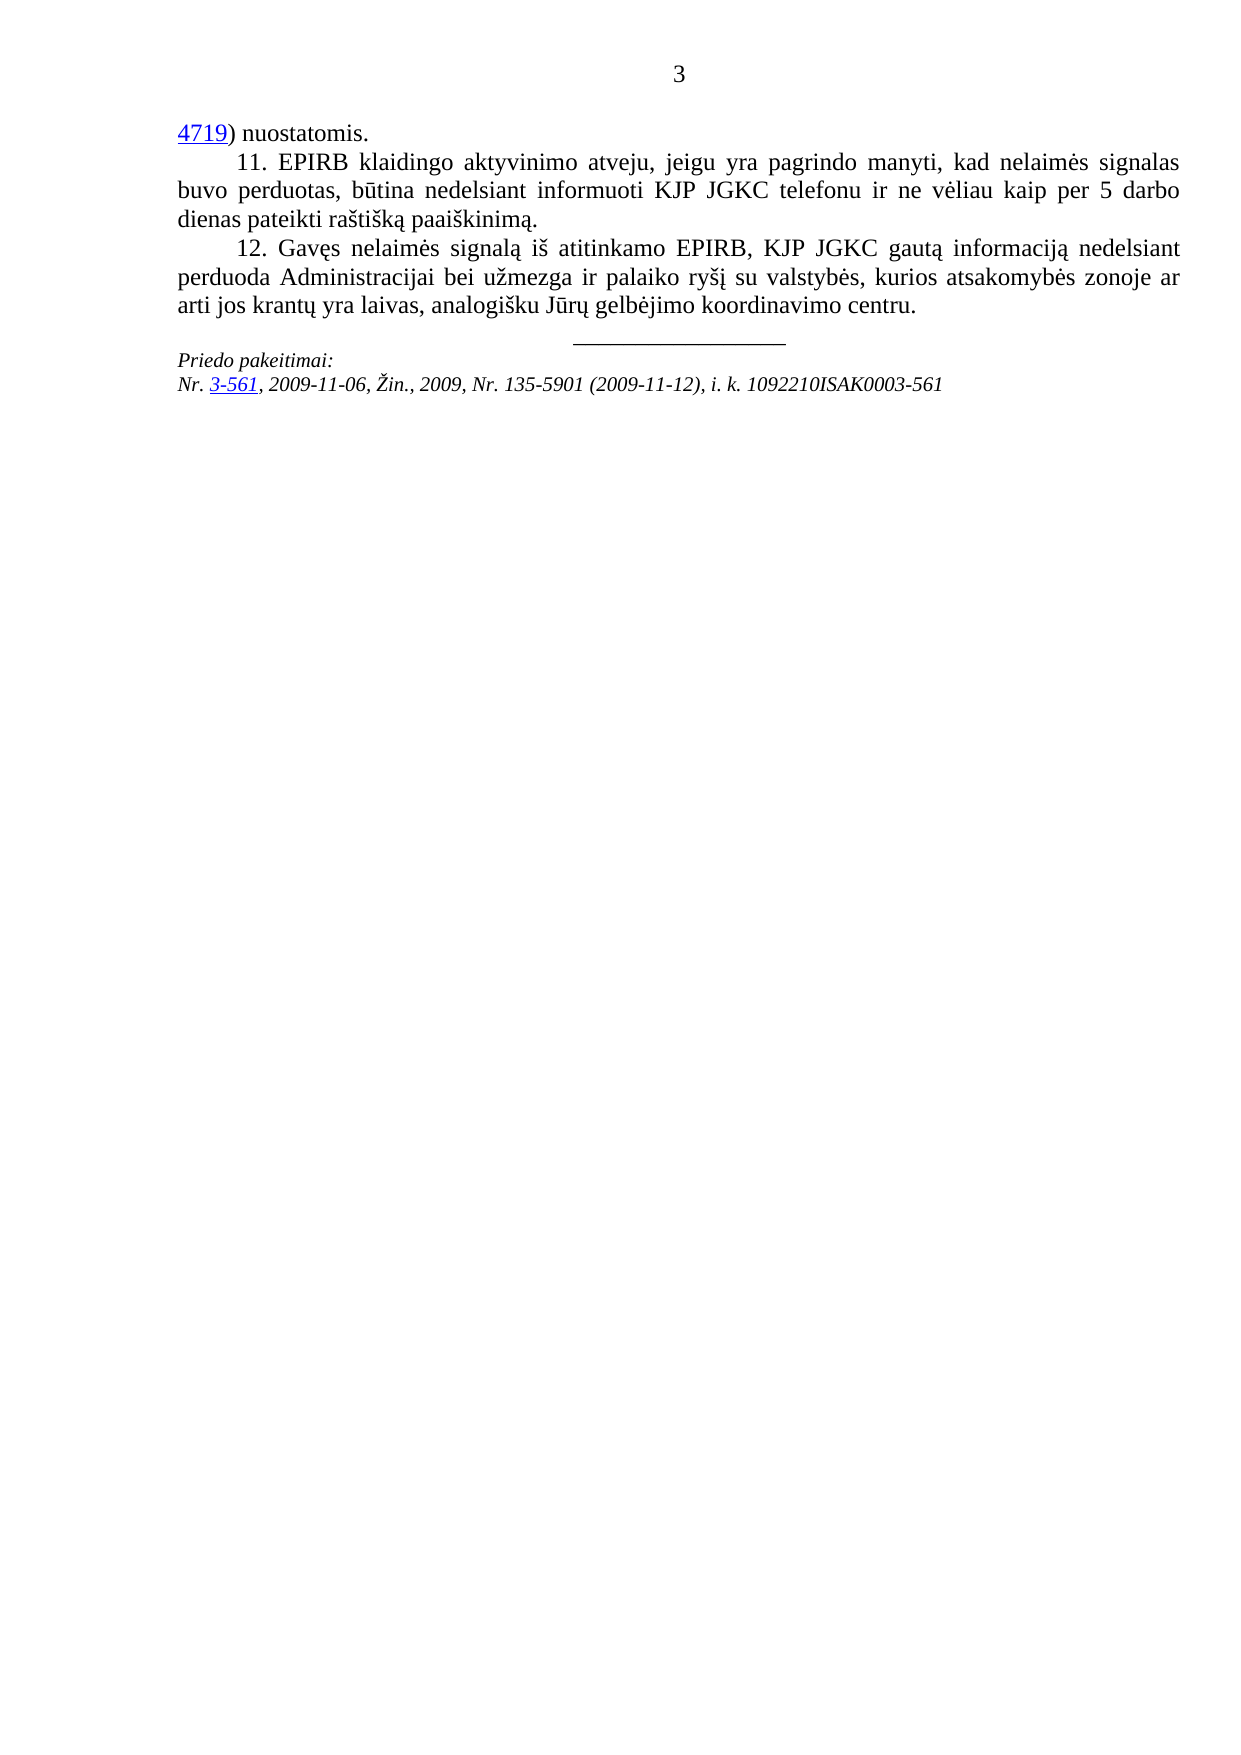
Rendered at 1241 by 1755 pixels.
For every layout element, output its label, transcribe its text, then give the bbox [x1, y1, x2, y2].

text 4719) nuostatomis. [177, 118, 1181, 147]
text 11. EPIRB klaidingo aktyvinimo atveju, jeigu yra pagrindo manyti, kad nelaimės signalas buvo perduotas, būtina nedelsiant informuoti KJP JGKC telefonu ir ne vėliau kaip per 5 darbo dienas pateikti raštišką paaiškinimą. [177, 147, 1181, 233]
text _________________ [177, 319, 1181, 348]
text Nr. 3-561, 2009-11-06, Žin., 2009, Nr. 135-5901 (2009-11-12), i. k. 1092210ISAK0003-561 [177, 372, 1181, 396]
text Priedo pakeitimai: [177, 348, 1181, 372]
text 12. Gavęs nelaimės signalą iš atitinkamo EPIRB, KJP JGKC gautą informaciją nedelsiant perduoda Administracijai bei užmezga ir palaiko ryšį su valstybės, kurios atsakomybės zonoje ar arti jos krantų yra laivas, analogišku Jūrų gelbėjimo koordinavimo centru. [177, 233, 1181, 319]
